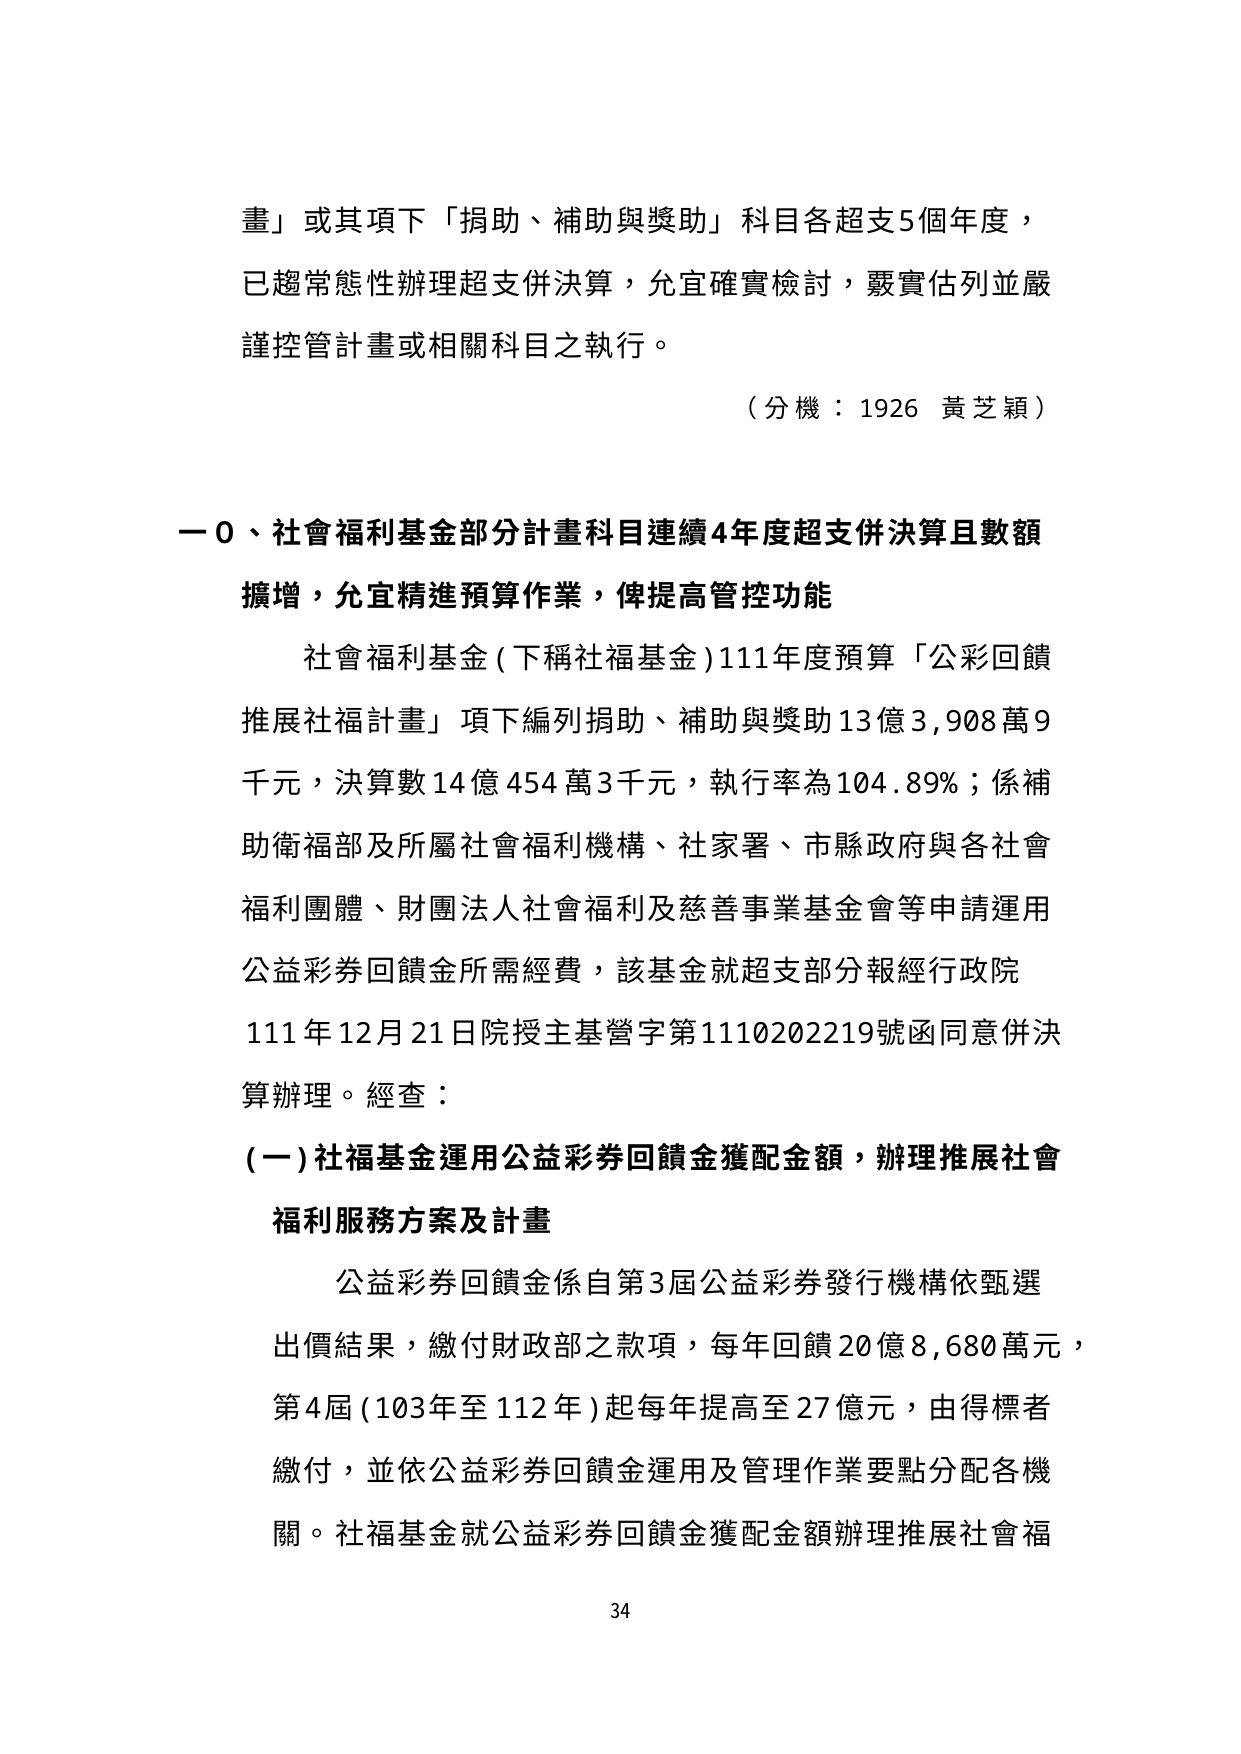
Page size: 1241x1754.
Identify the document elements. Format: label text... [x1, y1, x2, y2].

text （分機：1926 黃芝穎） [236, 365, 1063, 427]
text 畫」或其項下「捐助、補助與獎助」科目各超支5個年度，已趨常態性辦理超支併決算，允宜確實檢討，覈實估列並嚴謹控管計畫或相關科目之執行。 [236, 177, 1063, 365]
text 一０、社會福利基金部分計畫科目連續4年度超支併決算且數額擴增，允宜精進預算作業，俾提高管控功能 [177, 490, 1063, 615]
text 公益彩券回饋金係自第3屆公益彩券發行機構依甄選出價結果，繳付財政部之款項，每年回饋20億8,680萬元，第4屆(103年至112年)起每年提高至27億元，由得標者繳付，並依公益彩券回饋金運用及管理作業要點分配各機關。社福基金就公益彩券回饋金獲配金額辦理推展社會福利服務方案及計畫，並納入年度預算。 [266, 1240, 1063, 1552]
text 社會福利基金(下稱社福基金)111年度預算「公彩回饋推展社福計畫」項下編列捐助、補助與獎助13億3,908萬9千元，決算數14億454萬3千元，執行率為104.89%；係補助衛福部及所屬社會福利機構、社家署、市縣政府與各社會福利團體、財團法人社會福利及慈善事業基金會等申請運用公益彩券回饋金所需經費，該基金就超支部分報經行政院111年12月21日院授主基營字第1110202219號函同意併決算辦理。經查： [236, 615, 1063, 1115]
text (一)社福基金運用公益彩券回饋金獲配金額，辦理推展社會福利服務方案及計畫 [236, 1115, 1063, 1240]
